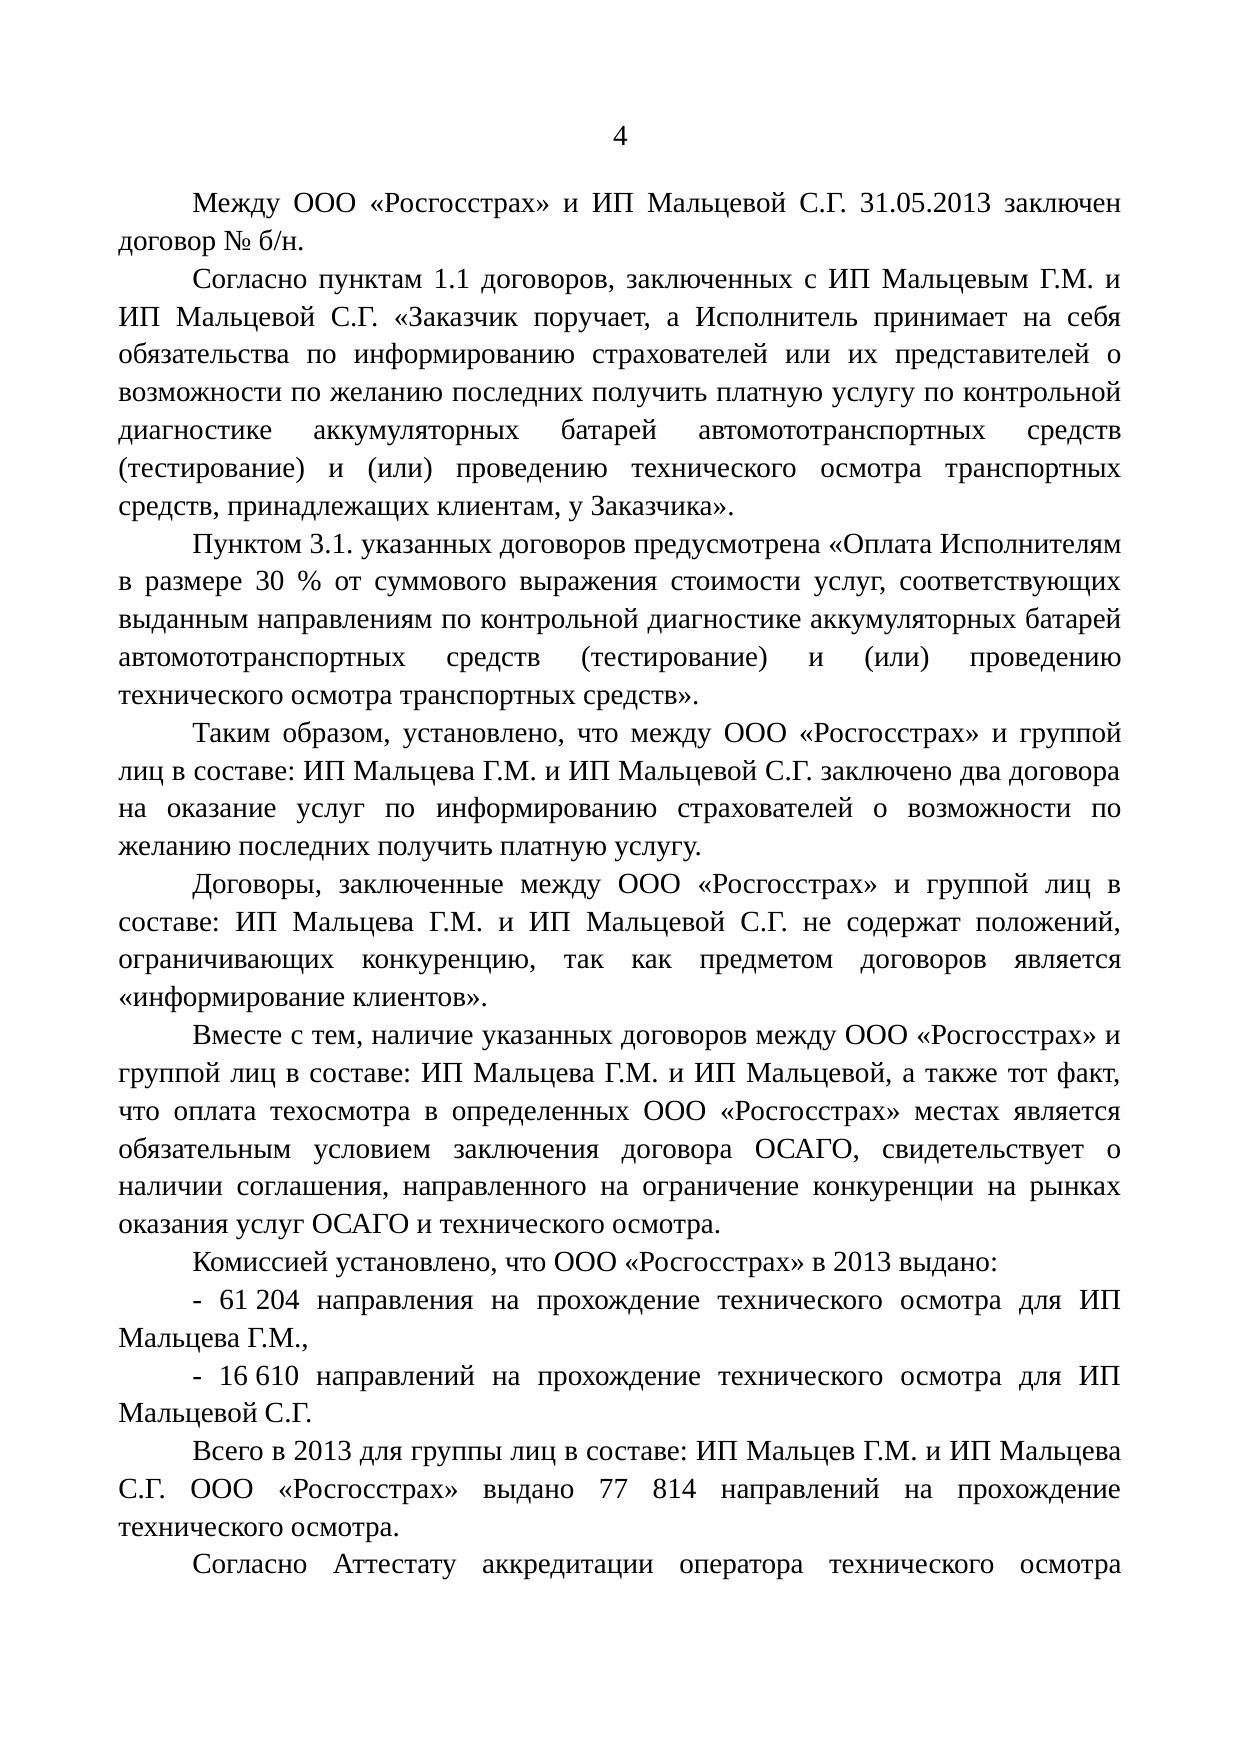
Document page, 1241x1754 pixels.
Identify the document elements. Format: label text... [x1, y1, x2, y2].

text Согласно пунктам 1.1 договоров, заключенных с ИП Мальцевым Г.М. и ИП Мальцевой С.Г. «Заказчик поручает, а Исполнитель принимает на себя обязательства по информированию страхователей или их представителей о возможности по желанию последних получить платную услугу по контрольной диагностике аккумуляторных батарей автомототранспортных средств (тестирование) и (или) проведению технического осмотра транспортных средств, принадлежащих клиентам, у Заказчика». [118, 257, 1122, 521]
text - 16 610 направлений на прохождение технического осмотра для ИП Мальцевой С.Г. [118, 1353, 1122, 1429]
text Вместе с тем, наличие указанных договоров между ООО «Росгосстрах» и группой лиц в составе: ИП Мальцева Г.М. и ИП Мальцевой, а также тот факт, что оплата техосмотра в определенных ООО «Росгосстрах» местах является обязательным условием заключения договора ОСАГО, свидетельствует о наличии соглашения, направленного на ограничение конкуренции на рынках оказания услуг ОСАГО и технического осмотра. [118, 1013, 1122, 1240]
text Договоры, заключенные между ООО «Росгосстрах» и группой лиц в составе: ИП Мальцева Г.М. и ИП Мальцевой С.Г. не содержат положений, ограничивающих конкуренцию, так как предметом договоров является «информирование клиентов». [118, 862, 1122, 1013]
text - 61 204 направления на прохождение технического осмотра для ИП Мальцева Г.М., [118, 1278, 1122, 1353]
text Между ООО «Росгосстрах» и ИП Мальцевой С.Г. 31.05.2013 заключен договор № б/н. [118, 181, 1122, 257]
text Всего в 2013 для группы лиц в составе: ИП Мальцев Г.М. и ИП Мальцева С.Г. ООО «Росгосстрах» выдано 77 814 направлений на прохождение технического осмотра. [118, 1429, 1122, 1542]
text Согласно Аттестату аккредитации оператора технического осмотра [118, 1542, 1122, 1580]
text Таким образом, установлено, что между ООО «Росгосстрах» и группой лиц в составе: ИП Мальцева Г.М. и ИП Мальцевой С.Г. заключено два договора на оказание услуг по информированию страхователей о возможности по желанию последних получить платную услугу. [118, 711, 1122, 862]
text Пунктом 3.1. указанных договоров предусмотрена «Оплата Исполнителям в размере 30 % от суммового выражения стоимости услуг, соответствующих выданным направлениям по контрольной диагностике аккумуляторных батарей автомототранспортных средств (тестирование) и (или) проведению технического осмотра транспортных средств». [118, 521, 1122, 711]
text Комиссией установлено, что ООО «Росгосстрах» в 2013 выдано: [118, 1240, 1122, 1278]
